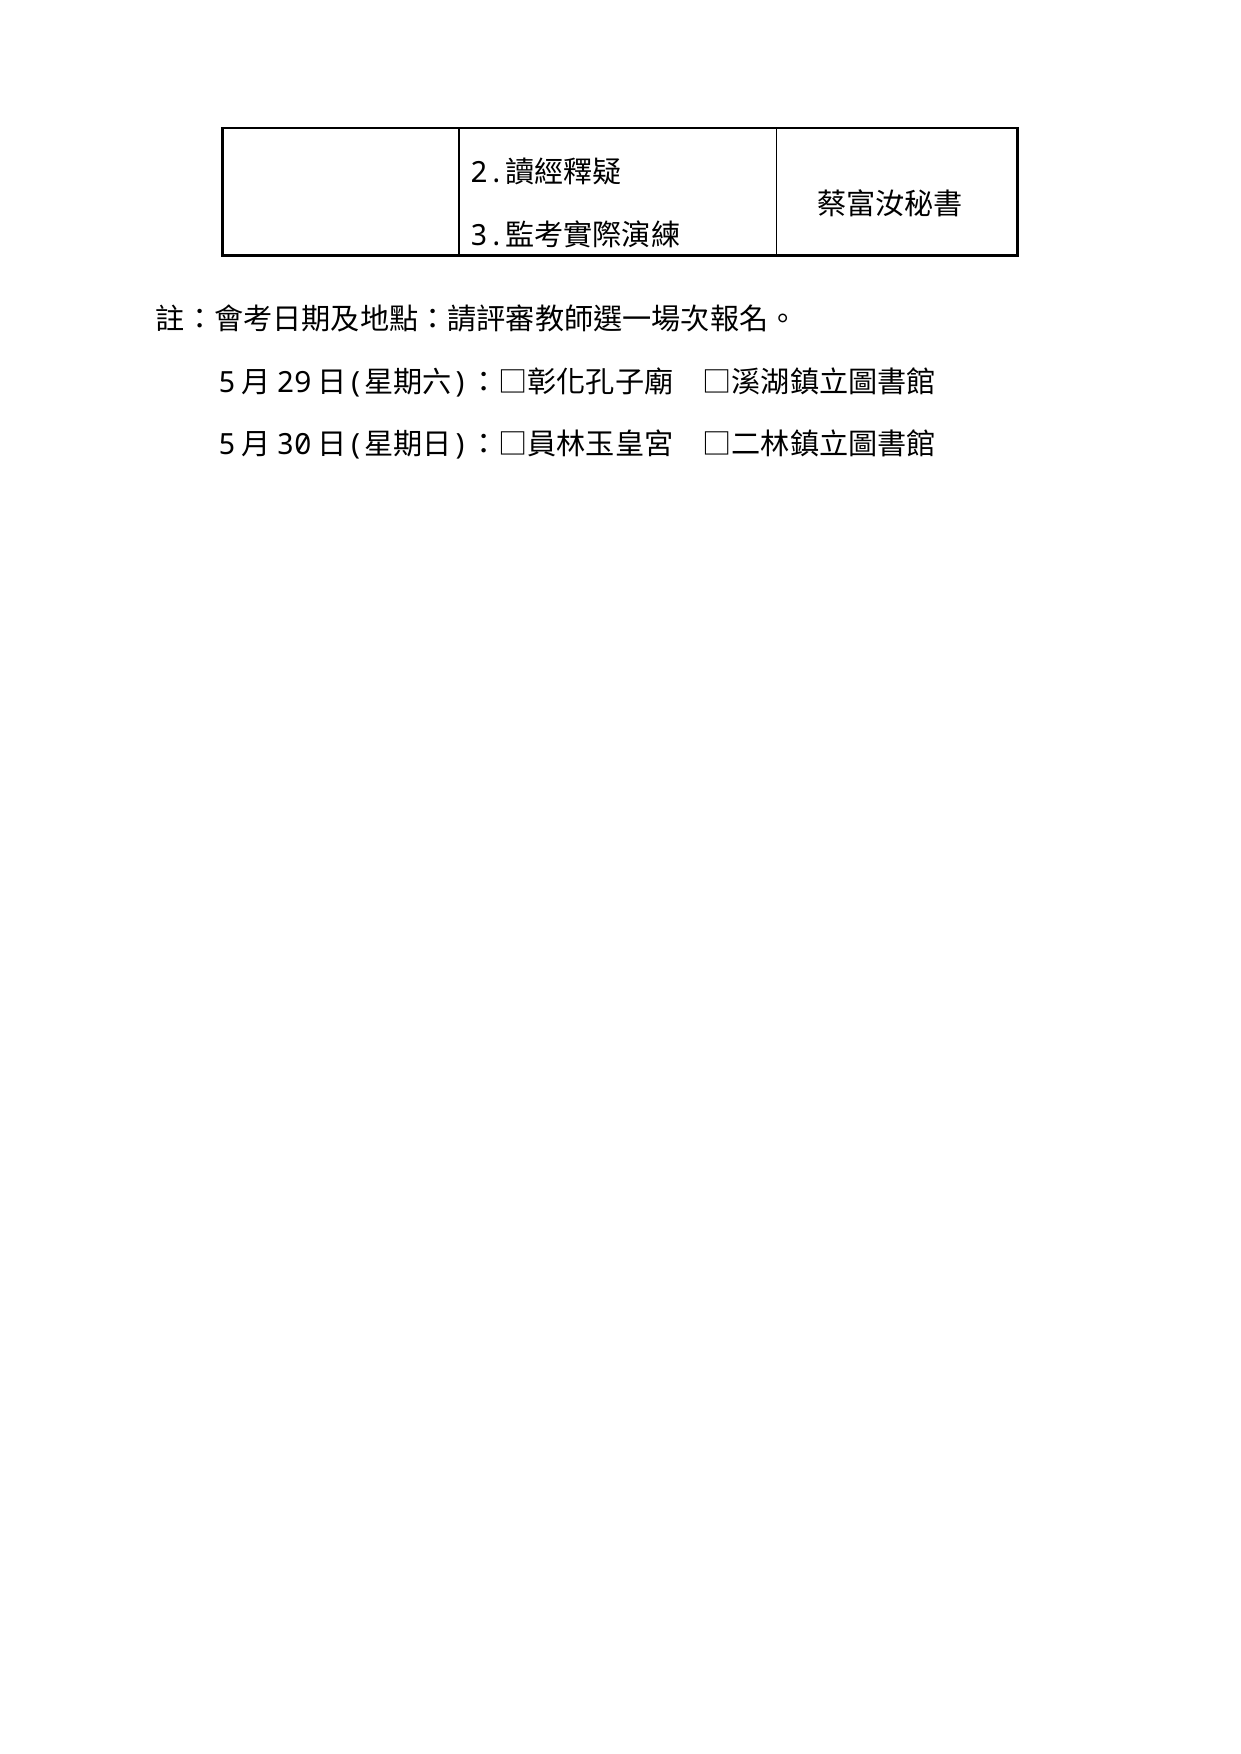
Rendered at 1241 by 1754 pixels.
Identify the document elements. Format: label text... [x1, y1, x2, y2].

text 註：會考日期及地點：請評審教師選一場次報名。 [156, 275, 1122, 338]
table_cell 2.讀經釋疑 3.監考實際演練 [460, 129, 776, 253]
table_cell [224, 129, 458, 253]
text 5月29日(星期六)：□彰化孔子廟 □溪湖鎮立圖書館 [218, 338, 1122, 400]
text 5月30日(星期日)：□員林玉皇宮 □二林鎮立圖書館 [218, 400, 1122, 463]
table_cell 蔡富汝秘書 [777, 129, 1016, 253]
